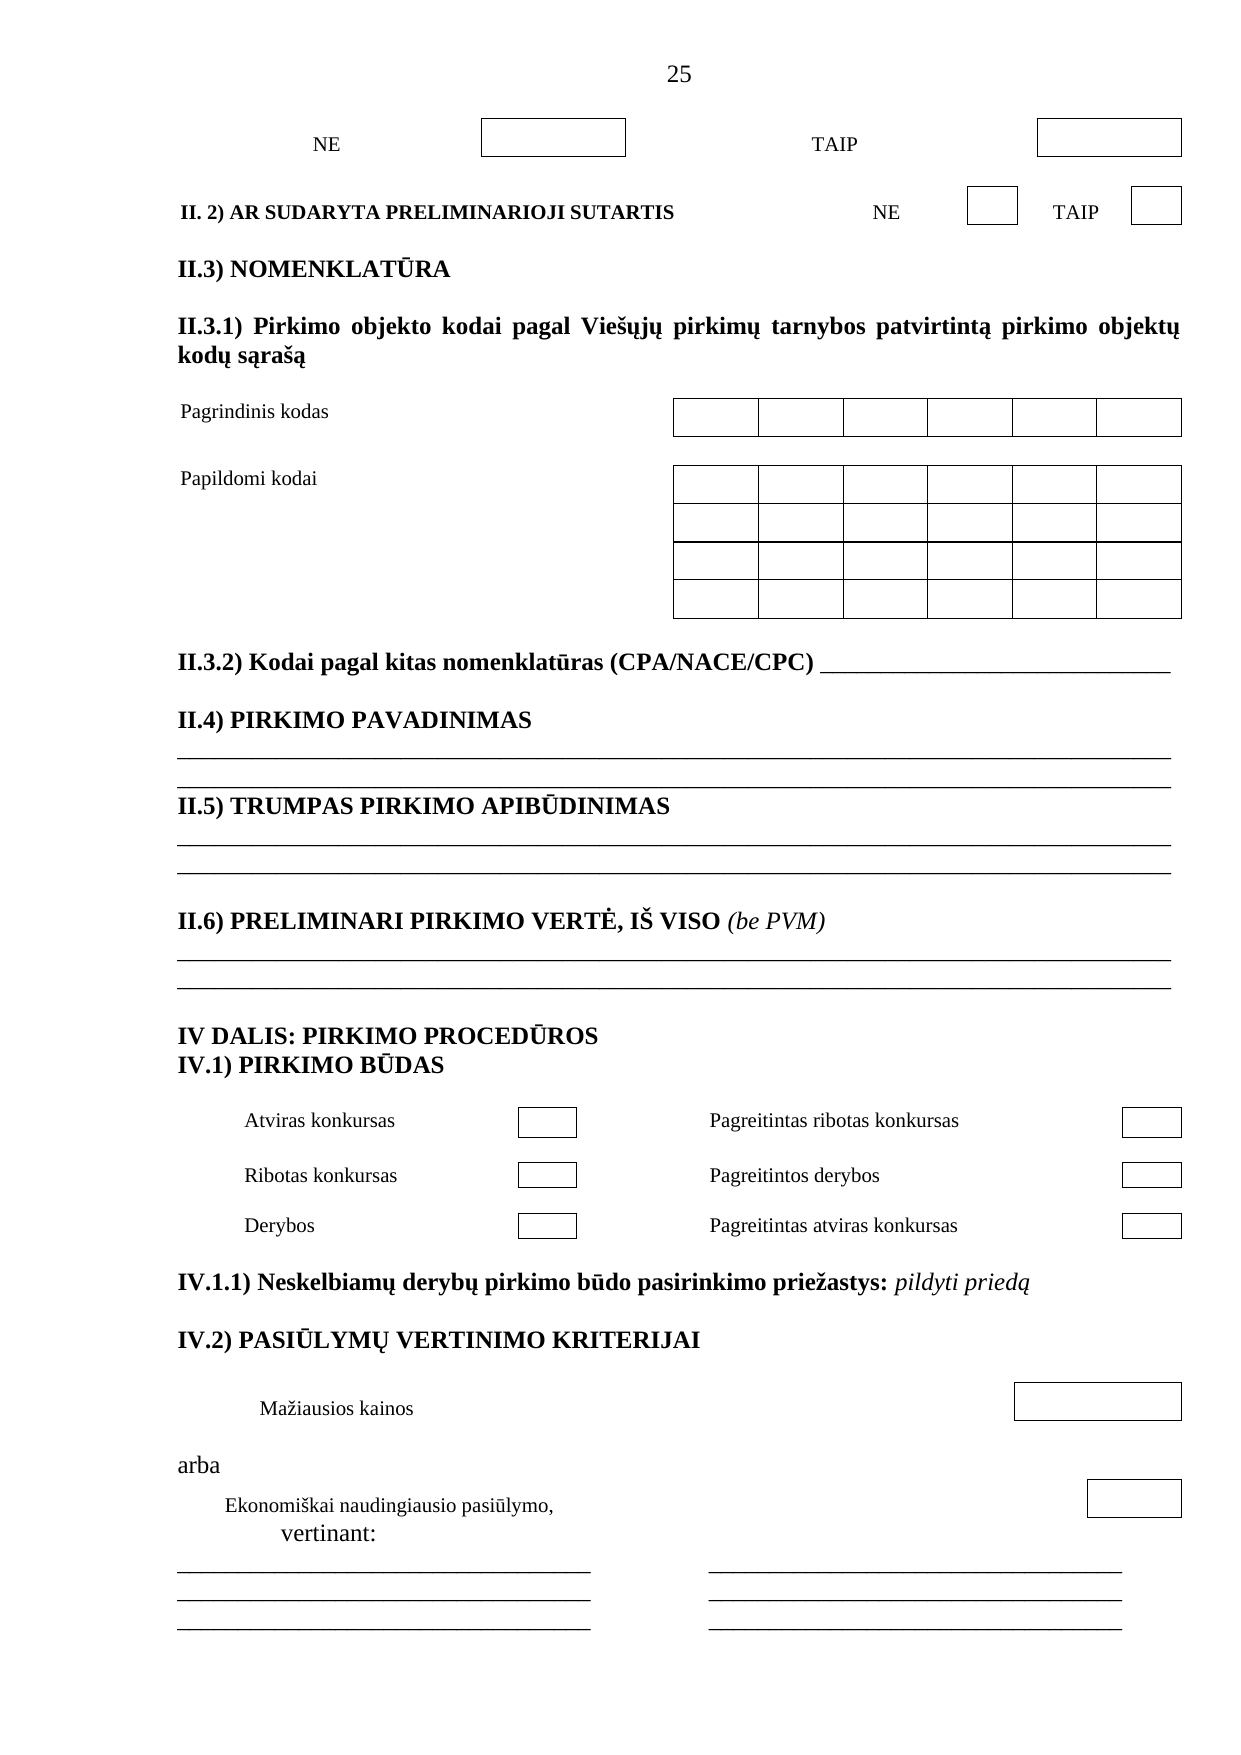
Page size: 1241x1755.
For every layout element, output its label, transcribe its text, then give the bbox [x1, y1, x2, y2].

table_header [1088, 1480, 1181, 1517]
table_header [1038, 119, 1181, 156]
table_cell [928, 543, 1012, 579]
text II.5) TRUMPAS PIRKIMO APIBŪDINIMAS [177, 791, 1181, 820]
table_cell [519, 1163, 576, 1187]
table_header [177, 1107, 241, 1137]
table_cell [177, 1162, 241, 1187]
table_header [1097, 399, 1181, 436]
table_header Mažiausios kainos [256, 1382, 1014, 1420]
table_cell [241, 1187, 519, 1212]
table_header TAIP [809, 118, 1037, 156]
table_header Papildomi kodai [177, 465, 673, 503]
table_header [844, 399, 927, 436]
table_cell [241, 1137, 519, 1162]
table_cell [1013, 504, 1096, 541]
text II.4) PIRKIMO PAVADINIMAS [177, 705, 1181, 733]
table_cell [928, 504, 1012, 541]
text II.3) NOMENKLATŪRA [177, 254, 1181, 282]
table_cell Pagreitintos derybos [706, 1162, 1122, 1187]
text arba [177, 1450, 1240, 1479]
table_cell [577, 1187, 706, 1212]
text II.3.1) Pirkimo objekto kodai pagal Viešųjų pirkimų tarnybos patvirtintą pirkimo objektų kodų sąrašą [177, 311, 1181, 369]
table_header II. 2) AR SUDARYTA PRELIMINARIOJI SUTARTIS [177, 186, 869, 224]
table_cell [177, 503, 673, 541]
table_header Pagreitintas ribotas konkursas [706, 1107, 1122, 1137]
table_header [626, 118, 808, 156]
text II.3.2) Kodai pagal kitas nomenklatūras (CPA/NACE/CPC) [177, 647, 1181, 676]
table_header [759, 466, 843, 503]
table_cell [177, 541, 673, 579]
table_cell [177, 1187, 241, 1212]
table_cell [674, 504, 758, 541]
table_cell [706, 1187, 1123, 1212]
table_cell [759, 504, 843, 541]
table_header [577, 1107, 706, 1137]
table_header [928, 466, 1012, 503]
table_header [1015, 1383, 1181, 1420]
table_header [759, 399, 843, 436]
table_header NE [310, 118, 481, 156]
table_header TAIP [1050, 186, 1131, 224]
table_cell [177, 1213, 241, 1237]
table_header Atviras konkursas [241, 1107, 518, 1137]
table_header [674, 399, 758, 436]
table_header [968, 187, 1017, 224]
table_cell [177, 1137, 241, 1162]
table_header [482, 119, 625, 156]
text IV.1.1) Neskelbiamų derybų pirkimo būdo pasirinkimo priežastys: pildyti priedą [177, 1267, 1181, 1296]
table_cell [1123, 1138, 1181, 1162]
table_header [177, 1479, 222, 1517]
table_header NE [870, 186, 967, 224]
text II.6) PRELIMINARI PIRKIMO VERTĖ, IŠ VISO (be PVM) [177, 906, 1181, 935]
table_cell [177, 579, 673, 617]
table_cell [519, 1188, 577, 1212]
text IV.2) PASIŪLYMŲ VERTINIMO KRITERIJAI [177, 1325, 1240, 1353]
table_cell [928, 580, 1012, 617]
table_header [1018, 186, 1050, 224]
text IV DALIS: PIRKIMO PROCEDŪROS [177, 1021, 1181, 1050]
table_cell [1097, 580, 1181, 617]
text vertinant: [207, 1518, 1181, 1547]
table_header Ekonomiškai naudingiausio pasiūlymo, [222, 1479, 1087, 1517]
table_cell [759, 543, 843, 579]
table_cell [519, 1214, 576, 1237]
table_cell [519, 1138, 577, 1162]
table_cell [844, 504, 927, 541]
table_cell [1097, 543, 1181, 579]
table_cell [1123, 1188, 1181, 1212]
table_cell [674, 580, 758, 617]
table_header [1123, 1108, 1181, 1137]
table_header Pagrindinis kodas [177, 398, 673, 436]
table_header [1097, 466, 1181, 503]
table_cell [577, 1213, 706, 1237]
table_cell [1123, 1214, 1181, 1237]
table_header [177, 118, 310, 156]
table_cell [577, 1162, 706, 1187]
table_cell [844, 580, 927, 617]
table_cell [1013, 580, 1096, 617]
table_header [844, 466, 927, 503]
table_cell Pagreitintas atviras konkursas [706, 1213, 1122, 1237]
table_cell [1097, 504, 1181, 541]
table_header [1132, 187, 1181, 224]
table_cell Derybos [241, 1213, 518, 1237]
table_header [1013, 466, 1096, 503]
table_header [674, 466, 758, 503]
text IV.1) PIRKIMO BŪDAS [177, 1050, 1240, 1078]
table_cell [1123, 1163, 1181, 1187]
table_cell [706, 1137, 1123, 1162]
table_header [928, 399, 1012, 436]
table_cell [577, 1137, 706, 1162]
table_cell [674, 543, 758, 579]
table_header [177, 1382, 256, 1420]
table_cell Ribotas konkursas [241, 1162, 518, 1187]
table_cell [1013, 543, 1096, 579]
table_cell [759, 580, 843, 617]
table_header [519, 1108, 576, 1137]
table_header [1013, 399, 1096, 436]
table_cell [844, 543, 927, 579]
